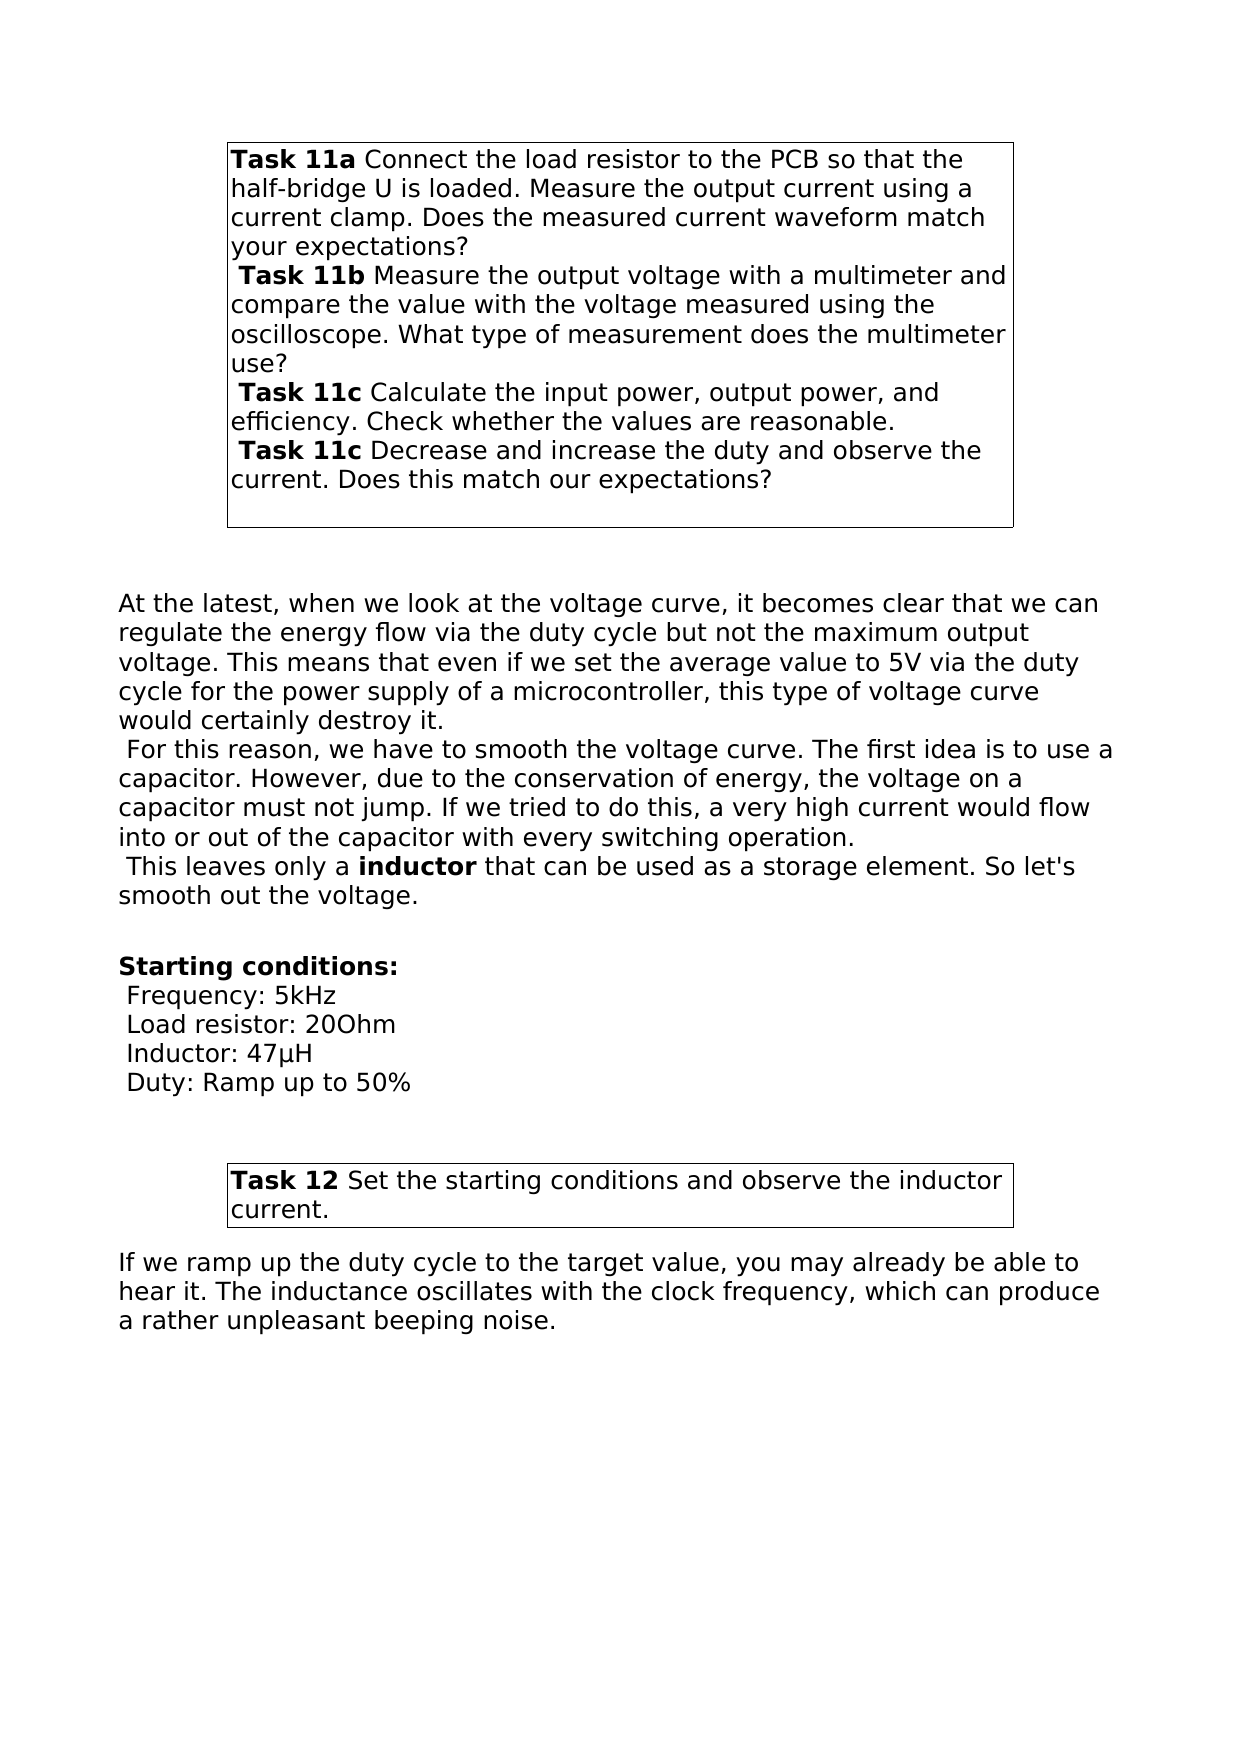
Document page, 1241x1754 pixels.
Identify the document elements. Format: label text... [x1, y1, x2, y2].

table_header Task 12 Set the starting conditions and observe the inductor current. [228, 1164, 1013, 1227]
table_header Task 11a Connect the load resistor to the PCB so that the half-bridge U is loaded. Measure the output current using a current clamp. Does the measured current waveform match your expectations? Task 11b Measure the output voltage with a multimeter and compare the value with the voltage measured using the oscilloscope. What type of measurement does the multimeter use? Task 11c Calculate the input power, output power, and efficiency. Check whether the values are reasonable. Task 11c Decrease and increase the duty and observe the current. Does this match our expectations? [228, 143, 1013, 527]
text At the latest, when we look at the voltage curve, it becomes clear that we can regulate the energy flow via the duty cycle but not the maximum output voltage. This means that even if we set the average value to 5V via the duty cycle for the power supply of a microcontroller, this type of voltage curve would certainly destroy it. For this reason, we have to smooth the voltage curve. The first idea is to use a capacitor. However, due to the conservation of energy, the voltage on a capacitor must not jump. If we tried to do this, a very high current would flow into or out of the capacitor with every switching operation. This leaves only a inductor that can be used as a storage element. So let's smooth out the voltage. [118, 589, 1122, 939]
text Starting conditions: Frequency: 5kHz Load resistor: 20Ohm Inductor: 47µH Duty: Ramp up to 50% [118, 952, 1122, 1127]
text If we ramp up the duty cycle to the target value, you may already be able to hear it. The inductance oscillates with the clock frequency, which can produce a rather unpleasant beeping noise. [118, 1208, 1122, 1336]
